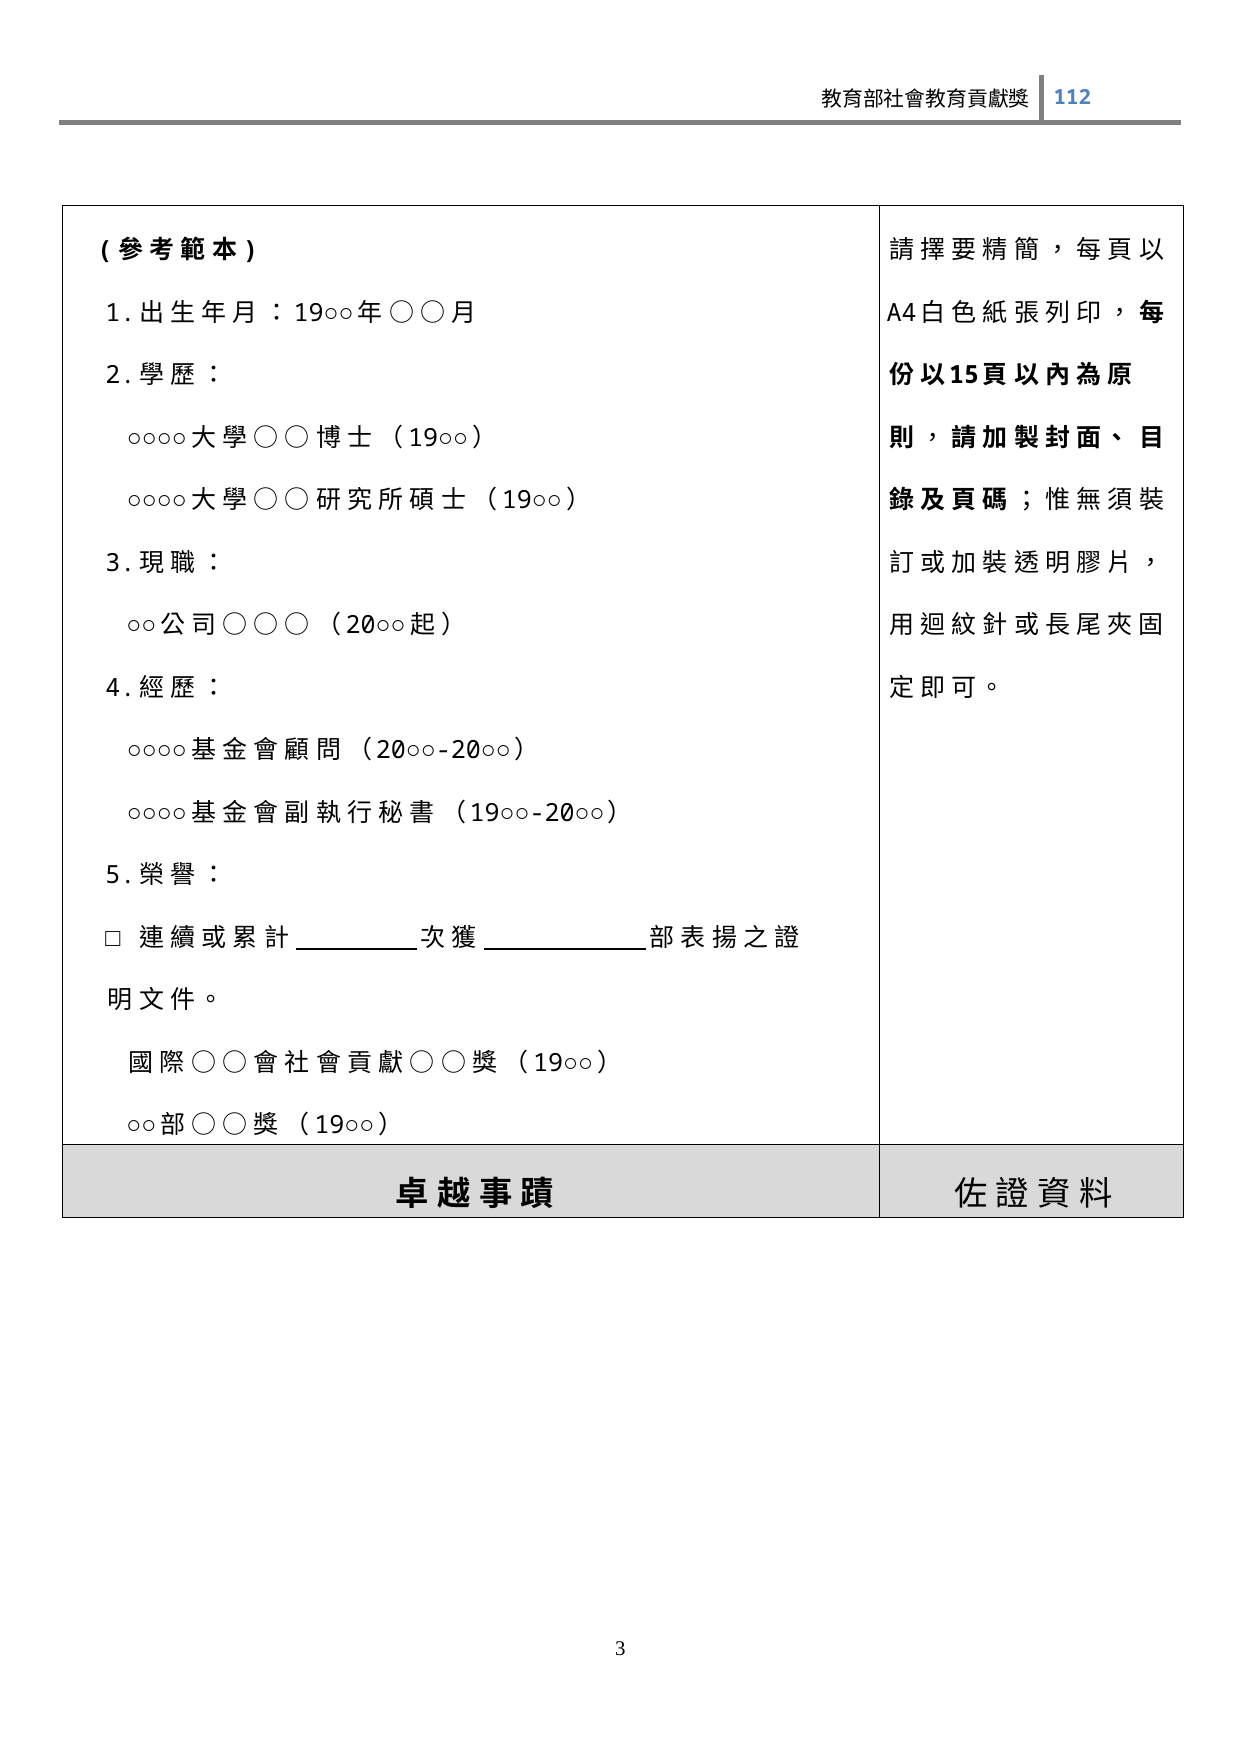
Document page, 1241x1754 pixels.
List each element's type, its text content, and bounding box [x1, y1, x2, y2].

table_cell 卓越事蹟 [63, 1145, 879, 1217]
table_cell (參考範本) 1.出生年月：19○○年○○月 2.學歷： ○○○○大學○○博士（19○○） ○○○○大學○○研究所碩士（19○○） 3.現職： ○○公司○○○（20○○起） 4.經歷： ○○○○基金會顧問（20○○-20○○） ○○○○基金會副執行秘書（19○○-20○○） 5.榮譽： □ 連續或累計 次獲 部表揚之證明文件。 國際○○會社會貢獻○○獎（19○○） ○○部○○獎（19○○） [63, 206, 879, 1143]
table_cell 請擇要精簡，每頁以A4白色紙張列印，每份以15頁以內為原則，請加製封面、目錄及頁碼；惟無須裝訂或加裝透明膠片，用迴紋針或長尾夾固定即可。 [880, 206, 1183, 1143]
table_cell 佐證資料 [880, 1145, 1183, 1217]
